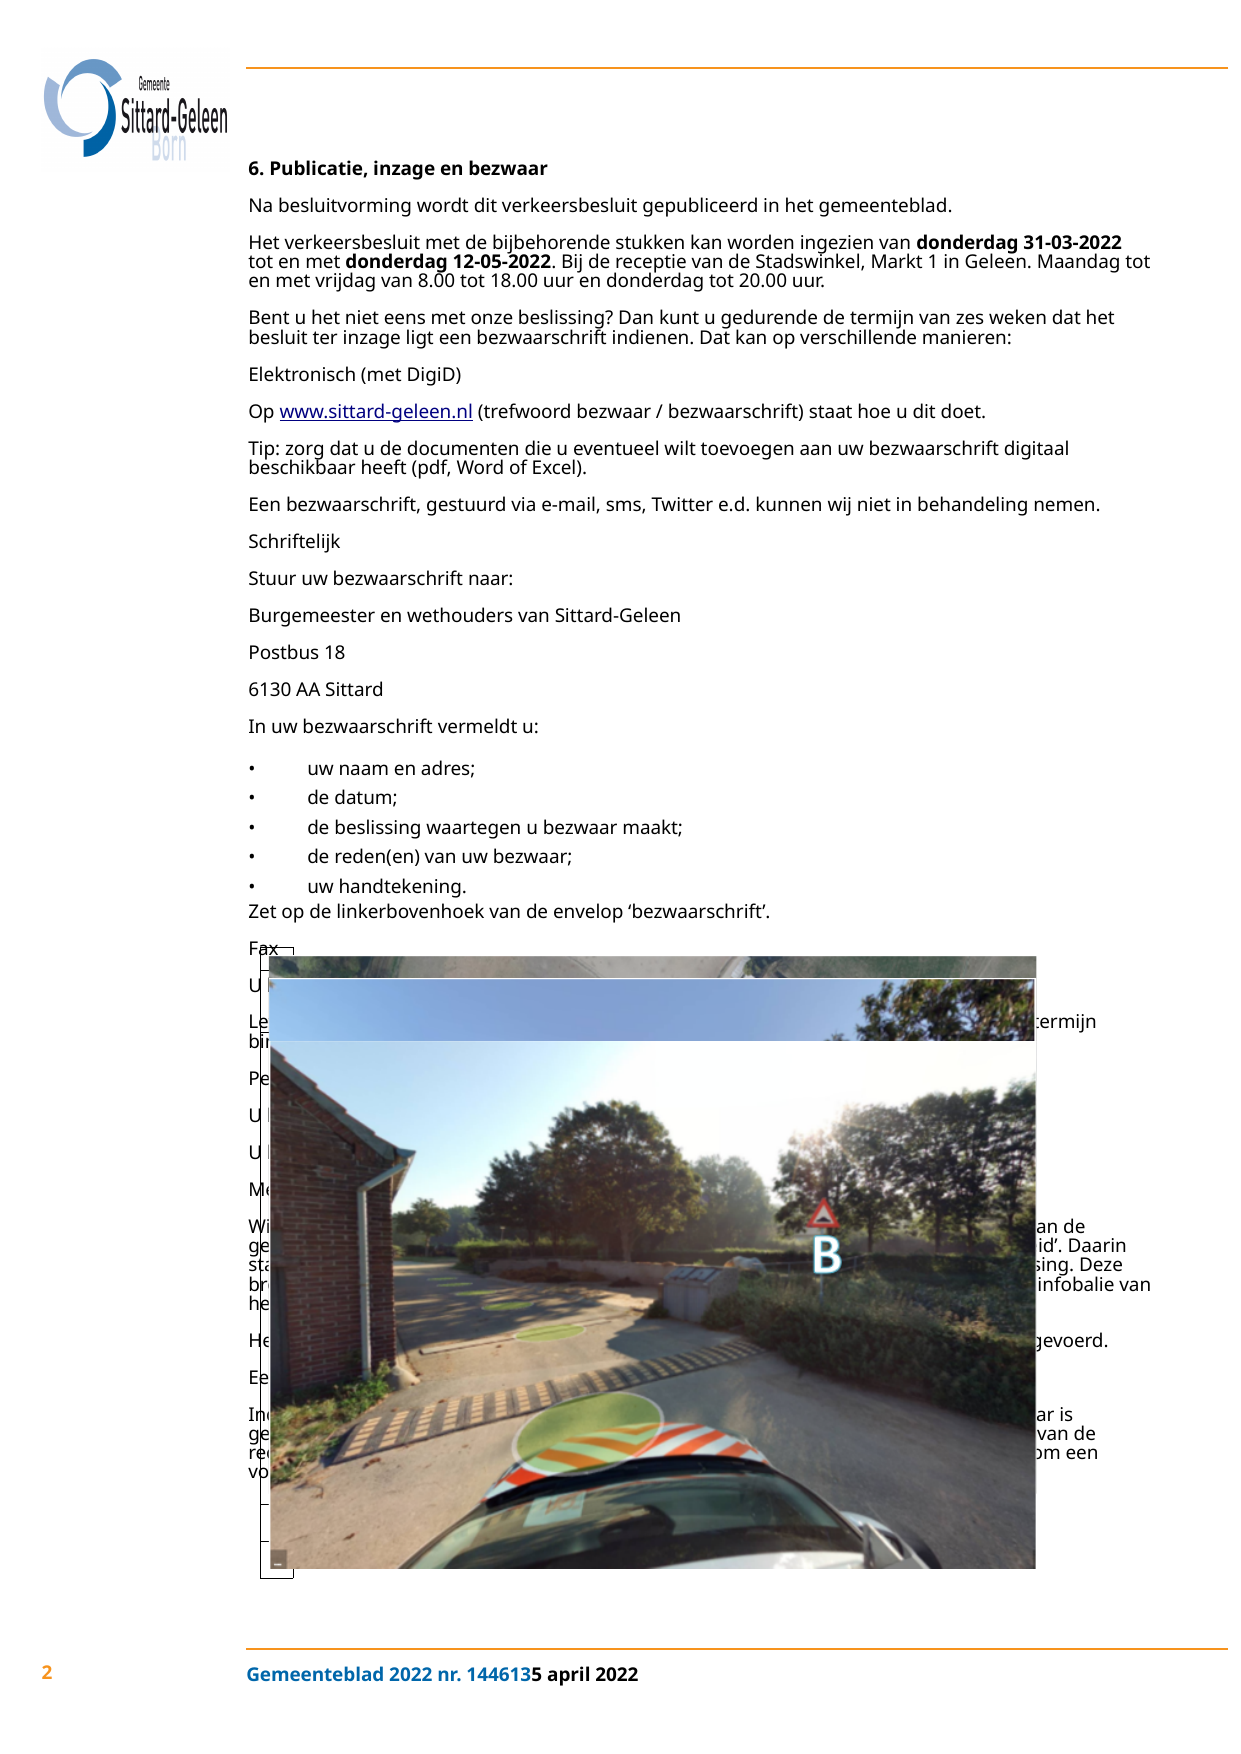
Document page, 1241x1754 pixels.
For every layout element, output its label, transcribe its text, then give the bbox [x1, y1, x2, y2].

list de reden(en) van uw bezwaar; [248, 843, 1152, 869]
text Meer informatie [1037, 1181, 1152, 1200]
text Let er wel op dat het begin van de fax vóór twaalf uur ’s avonds op de laatste dag van de termijn binnen moet zijn. [1037, 1013, 1152, 1052]
text U kunt uw bezwaarschrift faxen naar nummer 046-400 00 39. [1037, 977, 1152, 996]
text Stuur uw bezwaarschrift naar: [248, 570, 1152, 589]
picture [268, 955, 1037, 1569]
picture [41, 47, 231, 172]
list de beslissing waartegen u bezwaar maakt; [248, 814, 1152, 839]
text Zet op de linkerbovenhoek van de envelop ‘bezwaarschrift’. [248, 903, 1152, 922]
list uw naam en adres; [248, 755, 1152, 780]
text U krijgt hierbij een officieel ontvangstbewijs. [1037, 1144, 1152, 1163]
text 6130 AA Sittard [248, 681, 1152, 700]
text Fax [248, 939, 1152, 959]
list uw handtekening. [248, 873, 1152, 899]
text Op www.sittard-geleen.nl (trefwoord bezwaar / bezwaarschrift) staat hoe u dit doet. [248, 403, 1152, 422]
text Wilt u meer informatie over wat u kunt doen als u het niet eens bent met een beslissing van de gemeente? Lees dan de brochure ‘Bezwaar en beroep tegen een beslissing van de overheid’. Daarin staat hoe u bezwaar kunt maken of beroep kunt instellen tegen een gemeentelijke beslissing. Deze brochure kunt downloaden via rijksoverheid.nl > documenten > brochures, afhalen bij de infobalie van het gemeentehuis of telefonisch aanvragen via 1400 (lokaal tarief). [1037, 1218, 1152, 1314]
list de datum; [248, 784, 1152, 810]
text Tip: zorg dat u de documenten die u eventueel wilt toevoegen aan uw bezwaarschrift digitaal beschikbaar heeft (pdf, Word of Excel). [248, 439, 1152, 478]
text Postbus 18 [248, 644, 1152, 663]
text Het verkeersbesluit met de bijbehorende stukken kan worden ingezien van donderdag 31-03-2022 tot en met donderdag 12-05-2022. Bij de receptie van de Stadswinkel, Markt 1 in Geleen. Maandag tot en met vrijdag van 8.00 tot 18.00 uur en donderdag tot 20.00 uur. [248, 234, 1152, 292]
text Persoonlijk [248, 1070, 260, 1089]
text 6. Publicatie, inzage en bezwaar [248, 160, 1152, 179]
text Indien onverwijlde spoed, gelet op de betrokken belangen, dat vereist, kan –nadat bezwaar is gemaakt bij het College van Burgemeester en Wethouders- aan de voorzieningenrechter van de rechtbank Limburg (bestuursrecht): Postbus 950; 6040 AZ ROERMOND, worden verzocht om een voorlopige voorziening te treffen. Hieraan zijn griffierechten verbonden. [1037, 1406, 1152, 1483]
text Schriftelijk [248, 533, 1152, 552]
text In uw bezwaarschrift vermeldt u: [248, 718, 1152, 737]
text Na besluitvorming wordt dit verkeersbesluit gepubliceerd in het gemeenteblad. [248, 197, 1152, 216]
text Een bezwaar heeft geen schorsende werking. [1037, 1369, 1152, 1388]
text Persoonlijk [1037, 1070, 1152, 1089]
text Elektronisch (met DigiD) [248, 366, 1152, 385]
text Het besluit zal op zijn vroegst zes weken nadat het besluit is bekendgemaakt, worden uitgevoerd. [1037, 1332, 1152, 1351]
text U kunt uw bezwaarschrift persoonlijk afgeven bij de Stadswinkel, Markt 1, Geleen. [1037, 1107, 1152, 1126]
text Burgemeester en wethouders van Sittard-Geleen [248, 607, 1152, 626]
text Bent u het niet eens met onze beslissing? Dan kunt u gedurende de termijn van zes weken dat het besluit ter inzage ligt een bezwaarschrift indienen. Dat kan op verschillende manieren: [248, 309, 1152, 348]
text Een bezwaarschrift, gestuurd via e-mail, sms, Twitter e.d. kunnen wij niet in behandeling nemen. [248, 496, 1152, 515]
